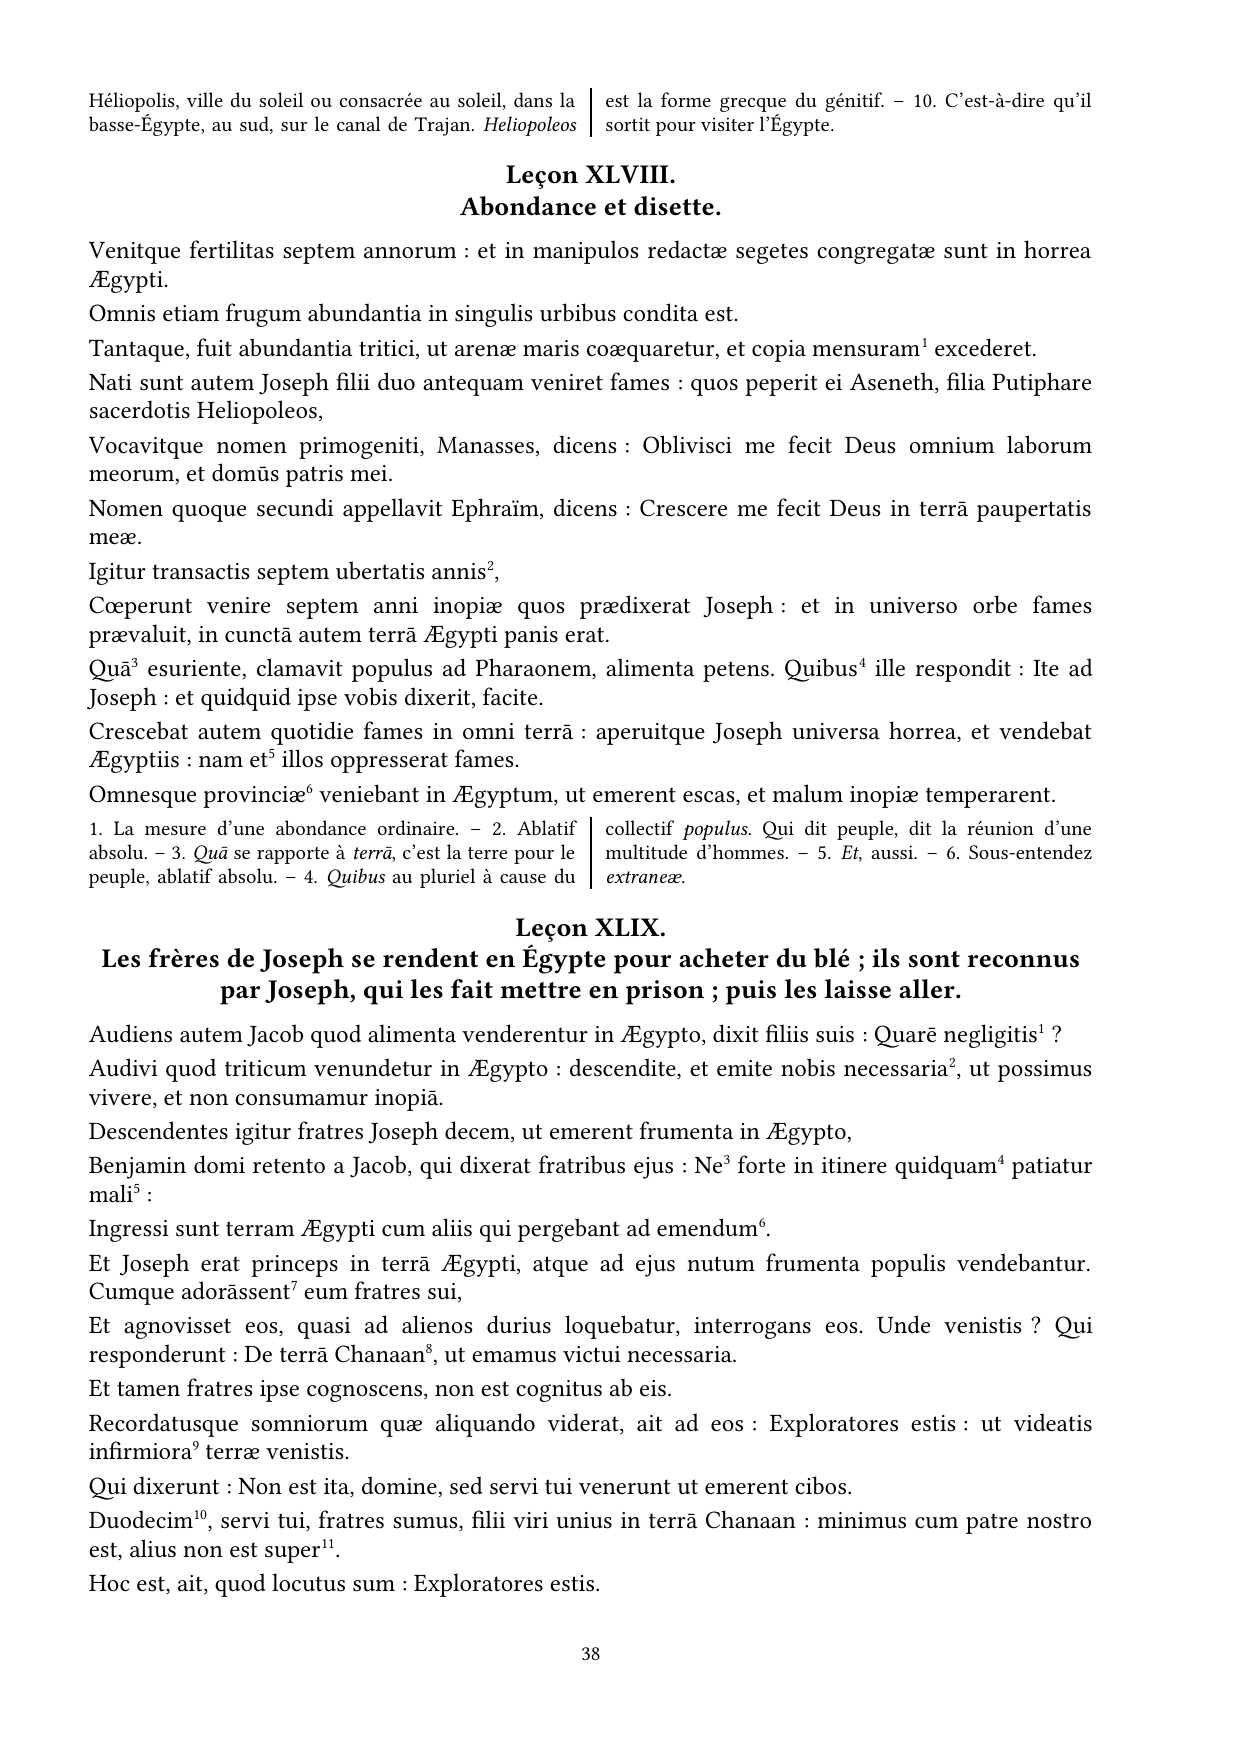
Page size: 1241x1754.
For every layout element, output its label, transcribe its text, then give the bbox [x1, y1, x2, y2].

text Nati sunt autem Joseph filii duo antequam veniret fames : quos peperit ei Aseneth, filia Putiphare sacerdotis Heliopoleos, [88, 368, 1093, 425]
text Audiens autem Jacob quod alimenta venderentur in Ægypto, dixit filiis suis : Quarē negligitis1 ? [88, 1019, 1093, 1048]
text Omnis etiam frugum abundantia in singulis urbibus condita est. [88, 299, 1093, 328]
text Hoc est, ait, quod locutus sum : Exploratores estis. [88, 1569, 1093, 1597]
text Tantaque, fuit abundantia tritici, ut arenæ maris coæquaretur, et copia mensuram1 excederet. [88, 333, 1093, 362]
text Ingressi sunt terram Ægypti cum aliis qui pergebant ad emendum6. [88, 1214, 1093, 1243]
text Et agnovisset eos, quasi ad alienos durius loquebatur, interrogans eos. Unde venistis ? Qui responderunt : De terrā Chanaan8, ut emamus victui necessaria. [88, 1311, 1093, 1368]
text Descendentes igitur fratres Joseph decem, ut emerent frumenta in Ægypto, [88, 1117, 1093, 1145]
text collectif populus. Qui dit peuple, dit la réunion d’une multitude d’hommes. – 5. Et, aussi. – 6. Sous-entendez extraneæ. [605, 817, 1093, 888]
text Omnesque provinciæ6 veniebant in Ægyptum, ut emerent escas, et malum inopiæ temperarent. [88, 780, 1093, 808]
text Quā3 esuriente, clamavit populus ad Pharaonem, alimenta petens. Quibus4 ille respondit : Ite ad Joseph : et quidquid ipse vobis dixerit, facite. [88, 654, 1093, 711]
text Igitur transactis septem ubertatis annis2, [88, 557, 1093, 585]
text 1. La mesure d’une abondance ordinaire. – 2. Ablatif absolu. – 3. Quā se rapporte à terrā, c’est la terre pour le peuple, ablatif absolu. – 4. Quibus au pluriel à cause du [88, 817, 576, 888]
text Leçon XLIX. Les frères de Joseph se rendent en Égypte pour acheter du blé ; ils sont reconnus par Joseph, qui les fait mettre en prison ; puis les laisse aller. [88, 912, 1093, 1005]
text Benjamin domi retento a Jacob, qui dixerat fratribus ejus : Ne3 forte in itinere quidquam4 patiatur mali5 : [88, 1151, 1093, 1208]
text Et tamen fratres ipse cognoscens, non est cognitus ab eis. [88, 1374, 1093, 1403]
text Crescebat autem quotidie fames in omni terrā : aperuitque Joseph universa horrea, et vendebat Ægyptiis : nam et5 illos oppresserat fames. [88, 717, 1093, 774]
text Venitque fertilitas septem annorum : et in manipulos redactæ segetes congregatæ sunt in horrea Ægypti. [88, 236, 1093, 293]
text est la forme grecque du génitif. – 10. C’est-à-dire qu’il sortit pour visiter l’Égypte. [605, 88, 1093, 136]
text Audivi quod triticum venundetur in Ægypto : descendite, et emite nobis necessaria2, ut possimus vivere, et non consumamur inopiā. [88, 1054, 1093, 1111]
text Duodecim10, servi tui, fratres sumus, filii viri unius in terrā Chanaan : minimus cum patre nostro est, alius non est super11. [88, 1506, 1093, 1563]
text Cœperunt venire septem anni inopiæ quos prædixerat Joseph : et in universo orbe fames prævaluit, in cunctā autem terrā Ægypti panis erat. [88, 591, 1093, 648]
text Nomen quoque secundi appellavit Ephraïm, dicens : Crescere me fecit Deus in terrā paupertatis meæ. [88, 494, 1093, 551]
text Héliopolis, ville du soleil ou consacrée au soleil, dans la basse-Égypte, au sud, sur le canal de Trajan. Heliopoleos [88, 88, 576, 136]
text Vocavitque nomen primogeniti, Manasses, dicens : Oblivisci me fecit Deus omnium laborum meorum, et domūs patris mei. [88, 431, 1093, 488]
text Recordatusque somniorum quæ aliquando viderat, ait ad eos : Exploratores estis : ut videatis infirmiora9 terræ venistis. [88, 1409, 1093, 1466]
text Qui dixerunt : Non est ita, domine, sed servi tui venerunt ut emerent cibos. [88, 1472, 1093, 1500]
text Leçon XLVIII. Abondance et disette. [88, 160, 1093, 222]
text Et Joseph erat princeps in terrā Ægypti, atque ad ejus nutum frumenta populis vendebantur. Cumque adorāssent7 eum fratres sui, [88, 1248, 1093, 1306]
